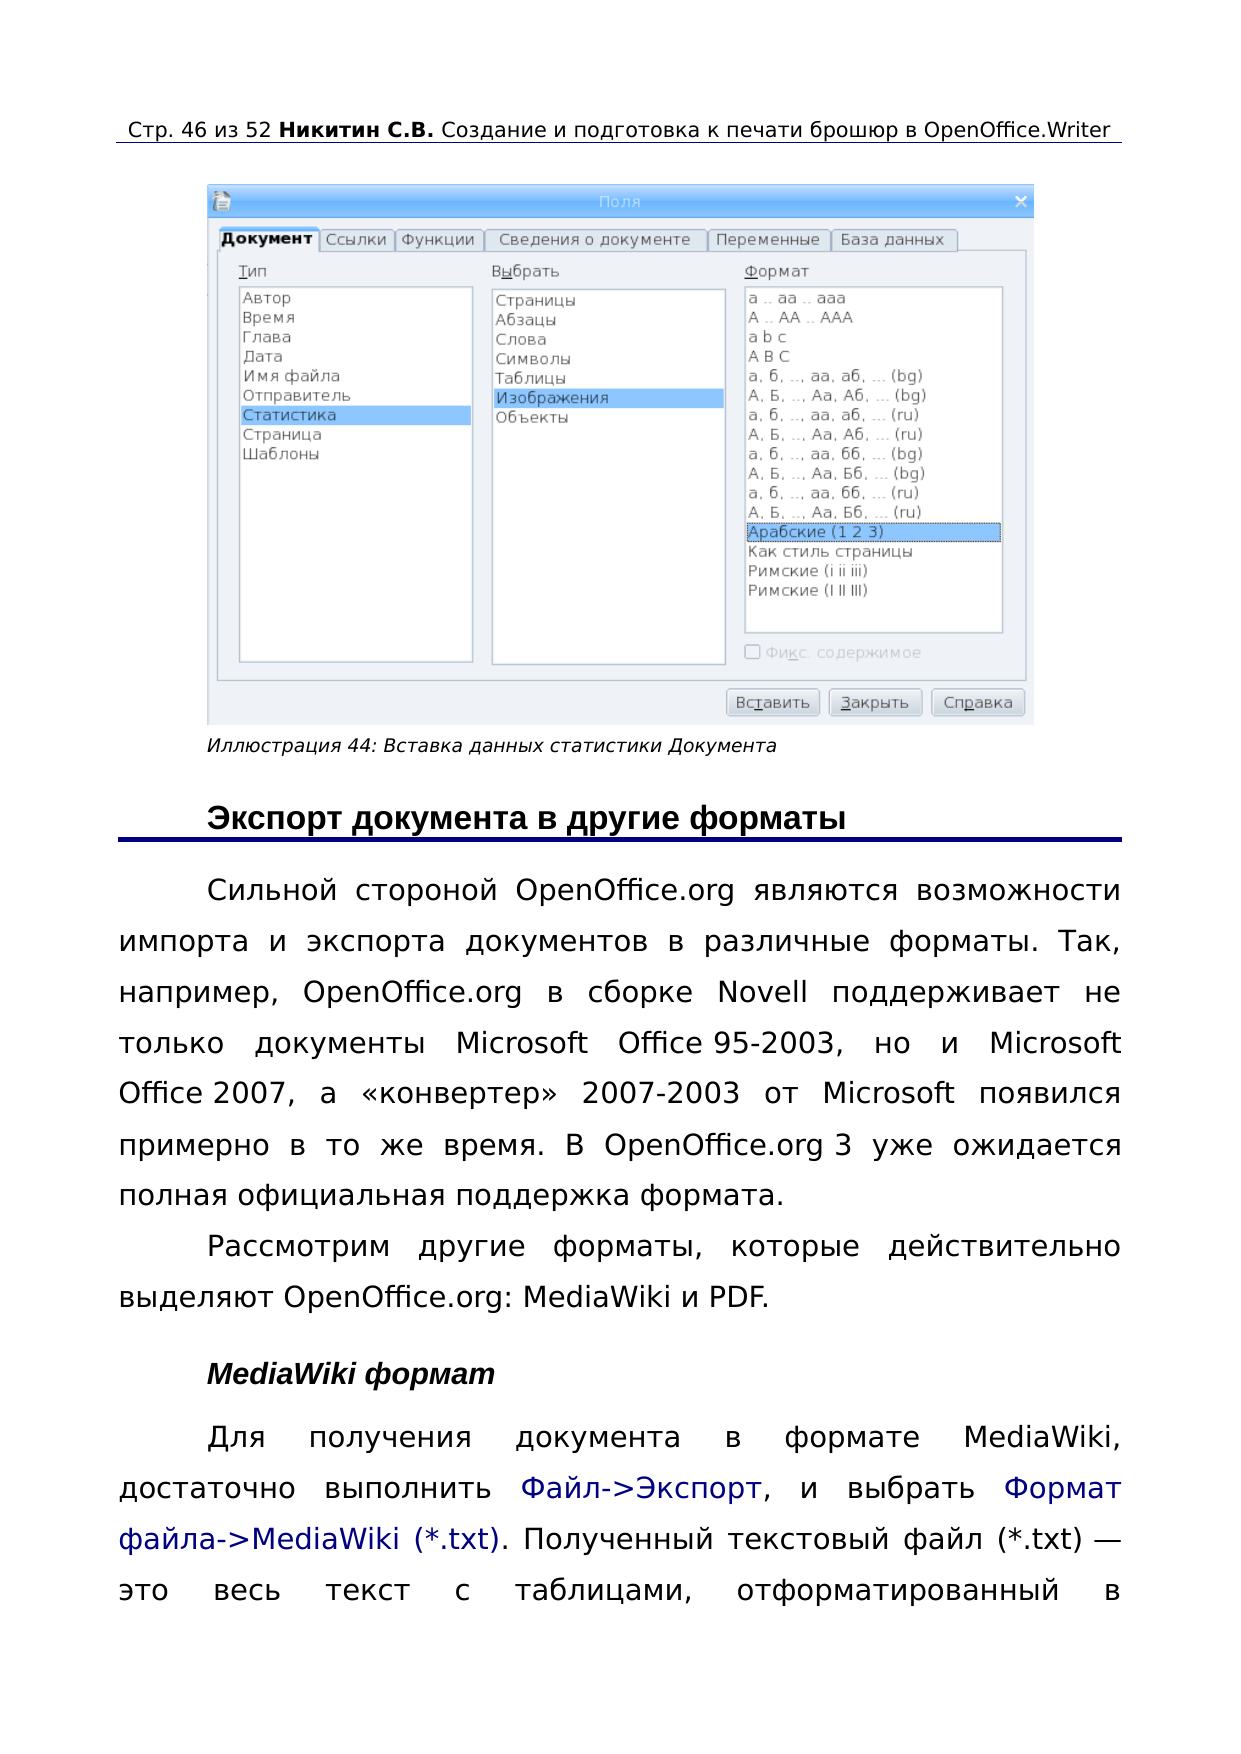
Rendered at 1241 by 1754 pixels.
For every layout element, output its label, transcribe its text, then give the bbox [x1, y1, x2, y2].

text Сильной стороной OpenOffice.org являются возможности импорта и экспорта документов в различные форматы. Так, например, OpenOffice.org в сборке Novell поддерживает не только документы Microsoft Office 95-2003, но и Microsoft Office 2007, а «конвертер» 2007-2003 от Microsoft появился примерно в то же время. В OpenOffice.org 3 уже ожидается полная официальная поддержка формата. [118, 873, 1122, 1213]
subtitle Экспорт документа в другие форматы [118, 799, 1122, 837]
picture [207, 184, 1034, 725]
subtitle MediaWiki формат [118, 1357, 1122, 1391]
text Рассмотрим другие форматы, которые действительно выделяют OpenOffice.org: MediaWiki и PDF. [118, 1230, 1122, 1314]
text Для получения документа в формате MediaWiki, достаточно выполнить Файл->Экспорт, и выбрать Формат файла->MediaWiki (*.txt). Полученный текстовый файл (*.txt) — это весь текст с таблицами, отформатированный в [118, 1420, 1122, 1607]
text Иллюстрация 44: Вставка данных статистики Документа [207, 725, 1033, 757]
